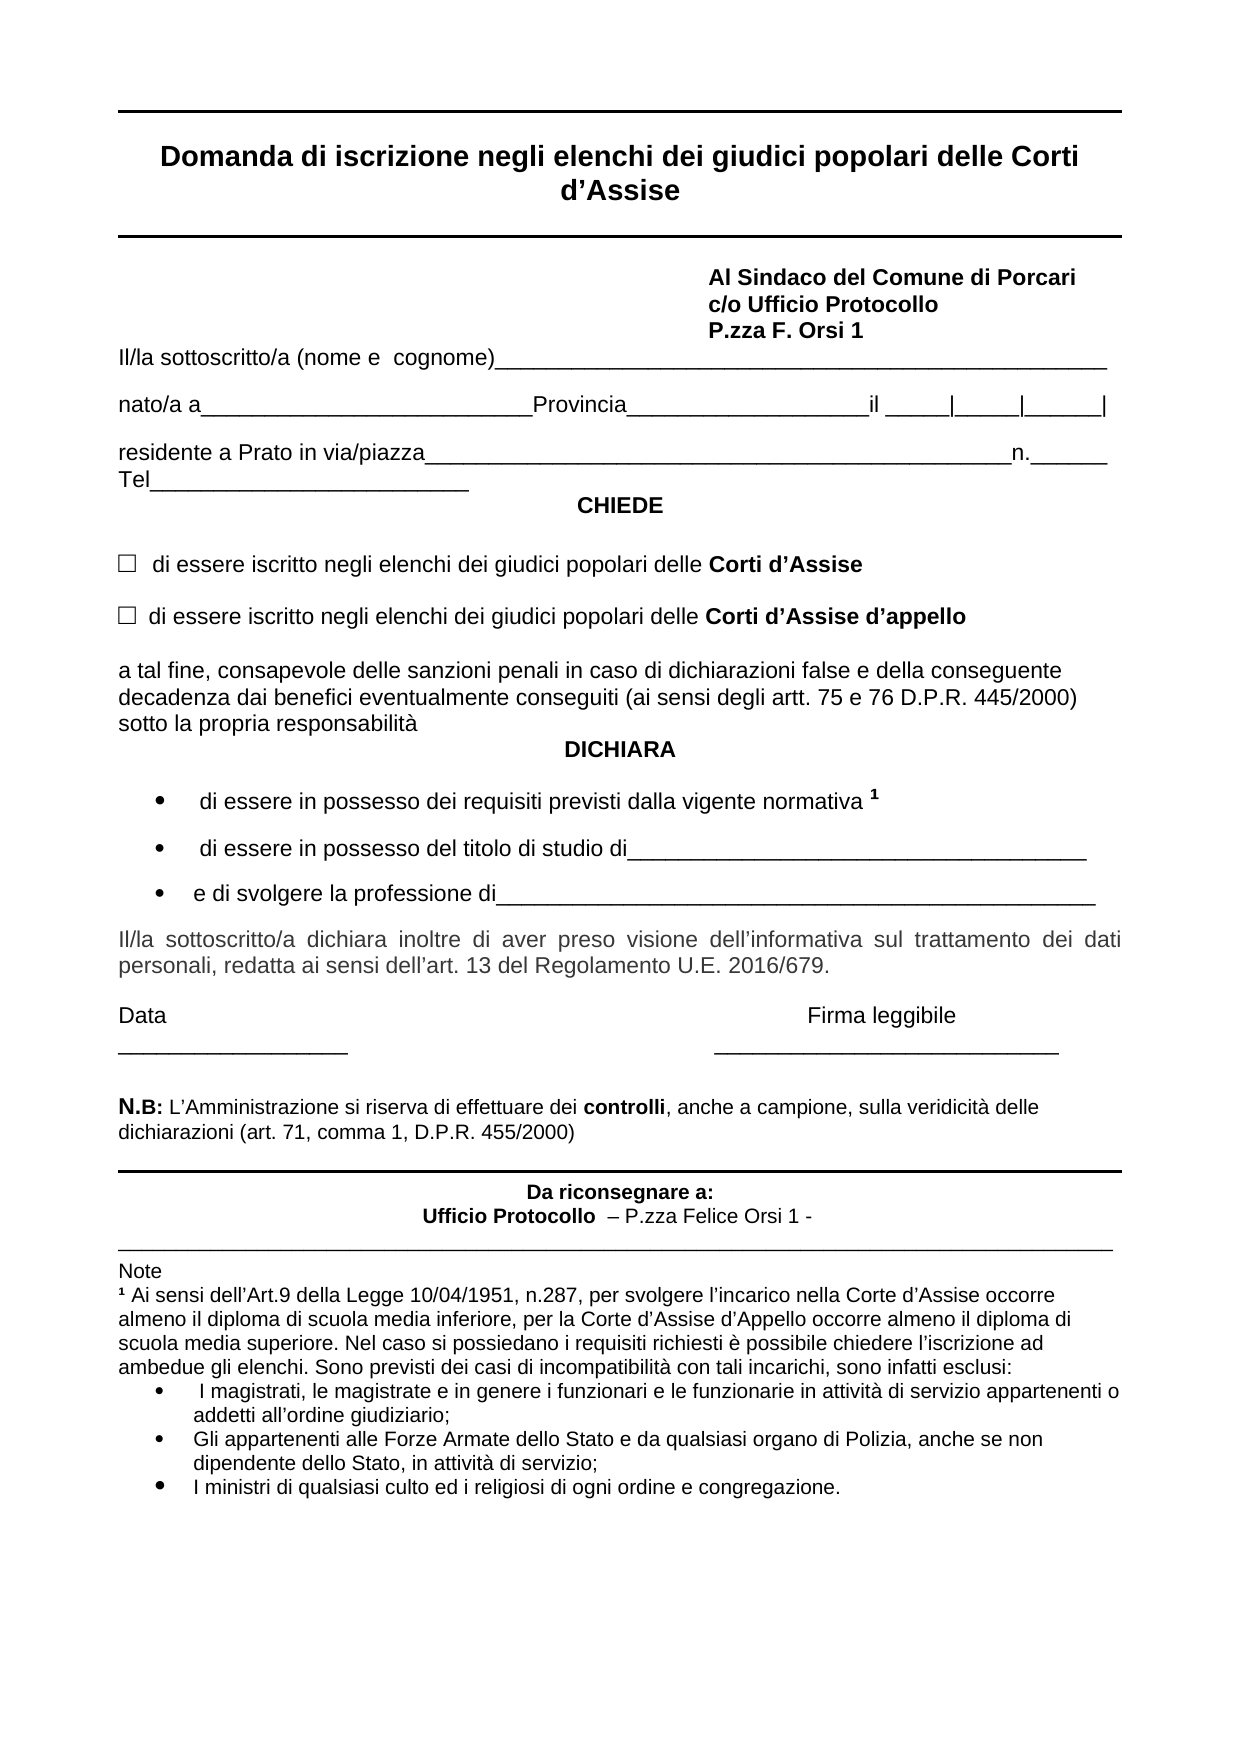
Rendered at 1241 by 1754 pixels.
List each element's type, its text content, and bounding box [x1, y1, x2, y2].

text Da riconsegnare a: [118, 1180, 1122, 1204]
text DICHIARA [118, 736, 1122, 763]
text Ufficio Protocollo – P.zza Felice Orsi 1 - [118, 1204, 1122, 1228]
text c/o Ufficio Protocollo [708, 291, 1122, 317]
text Il/la sottoscritto/a (nome e cognome)________________________________________________ [118, 343, 1122, 370]
text Al Sindaco del Comune di Porcari [708, 264, 1122, 291]
text Note [118, 1259, 1122, 1283]
text □ di essere iscritto negli elenchi dei giudici popolari delle Corti d’Assise [118, 545, 1122, 578]
text a tal fine, consapevole delle sanzioni penali in caso di dichiarazioni false e della conseguente decadenza dai benefici eventualmente conseguiti (ai sensi degli artt. 75 e 76 D.P.R. 445/2000) sotto la propria responsabilità [118, 657, 1122, 736]
text Il/la sottoscritto/a dichiara inoltre di aver preso visione dell’informativa sul trattamento dei dati personali, redatta ai sensi dell’art. 13 del Regolamento U.E. 2016/679. [118, 926, 1122, 978]
text □ di essere iscritto negli elenchi dei giudici popolari delle Corti d’Assise d’appello [118, 597, 1122, 631]
text nato/a a__________________________Provincia___________________il _____|_____|______| [118, 391, 1122, 418]
list di essere in possesso del titolo di studio di____________________________________ [156, 834, 1122, 861]
text P.zza F. Orsi 1 [708, 317, 1122, 343]
list Gli appartenenti alle Forze Armate dello Stato e da qualsiasi organo di Polizia, anche se non dipendente dello Stato, in attività di servizio; [156, 1427, 1122, 1475]
text Tel_________________________ [118, 466, 1122, 492]
text Domanda di iscrizione negli elenchi dei giudici popolari delle Corti d’Assise [118, 139, 1122, 206]
list I magistrati, le magistrate e in genere i funzionari e le funzionarie in attività di servizio appartenenti o addetti all’ordine giudiziario; [156, 1379, 1122, 1427]
list I ministri di qualsiasi culto ed i religiosi di ogni ordine e congregazione. [156, 1475, 1122, 1500]
text ______________________________________________________________________________________ [118, 1228, 1122, 1252]
text N.B: L’Amministrazione si riserva di effettuare dei controlli, anche a campione, sulla veridicità delle dichiarazioni (art. 71, comma 1, D.P.R. 455/2000) [118, 1093, 1122, 1144]
text Data Firma leggibile [118, 1002, 1122, 1029]
list di essere in possesso dei requisiti previsti dalla vigente normativa ¹ [156, 782, 1122, 815]
text CHIEDE [118, 492, 1122, 518]
text residente a Prato in via/piazza______________________________________________n.______ [118, 439, 1122, 466]
text __________________ ___________________________ [118, 1029, 1122, 1055]
list e di svolgere la professione di_______________________________________________ [156, 880, 1122, 906]
text ¹ Ai sensi dell’Art.9 della Legge 10/04/1951, n.287, per svolgere l’incarico nella Corte d’Assise occorre almeno il diploma di scuola media inferiore, per la Corte d’Assise d’Appello occorre almeno il diploma di scuola media superiore. Nel caso si possiedano i requisiti richiesti è possibile chiedere l’iscrizione ad ambedue gli elenchi. Sono previsti dei casi di incompatibilità con tali incarichi, sono infatti esclusi: [118, 1283, 1122, 1379]
